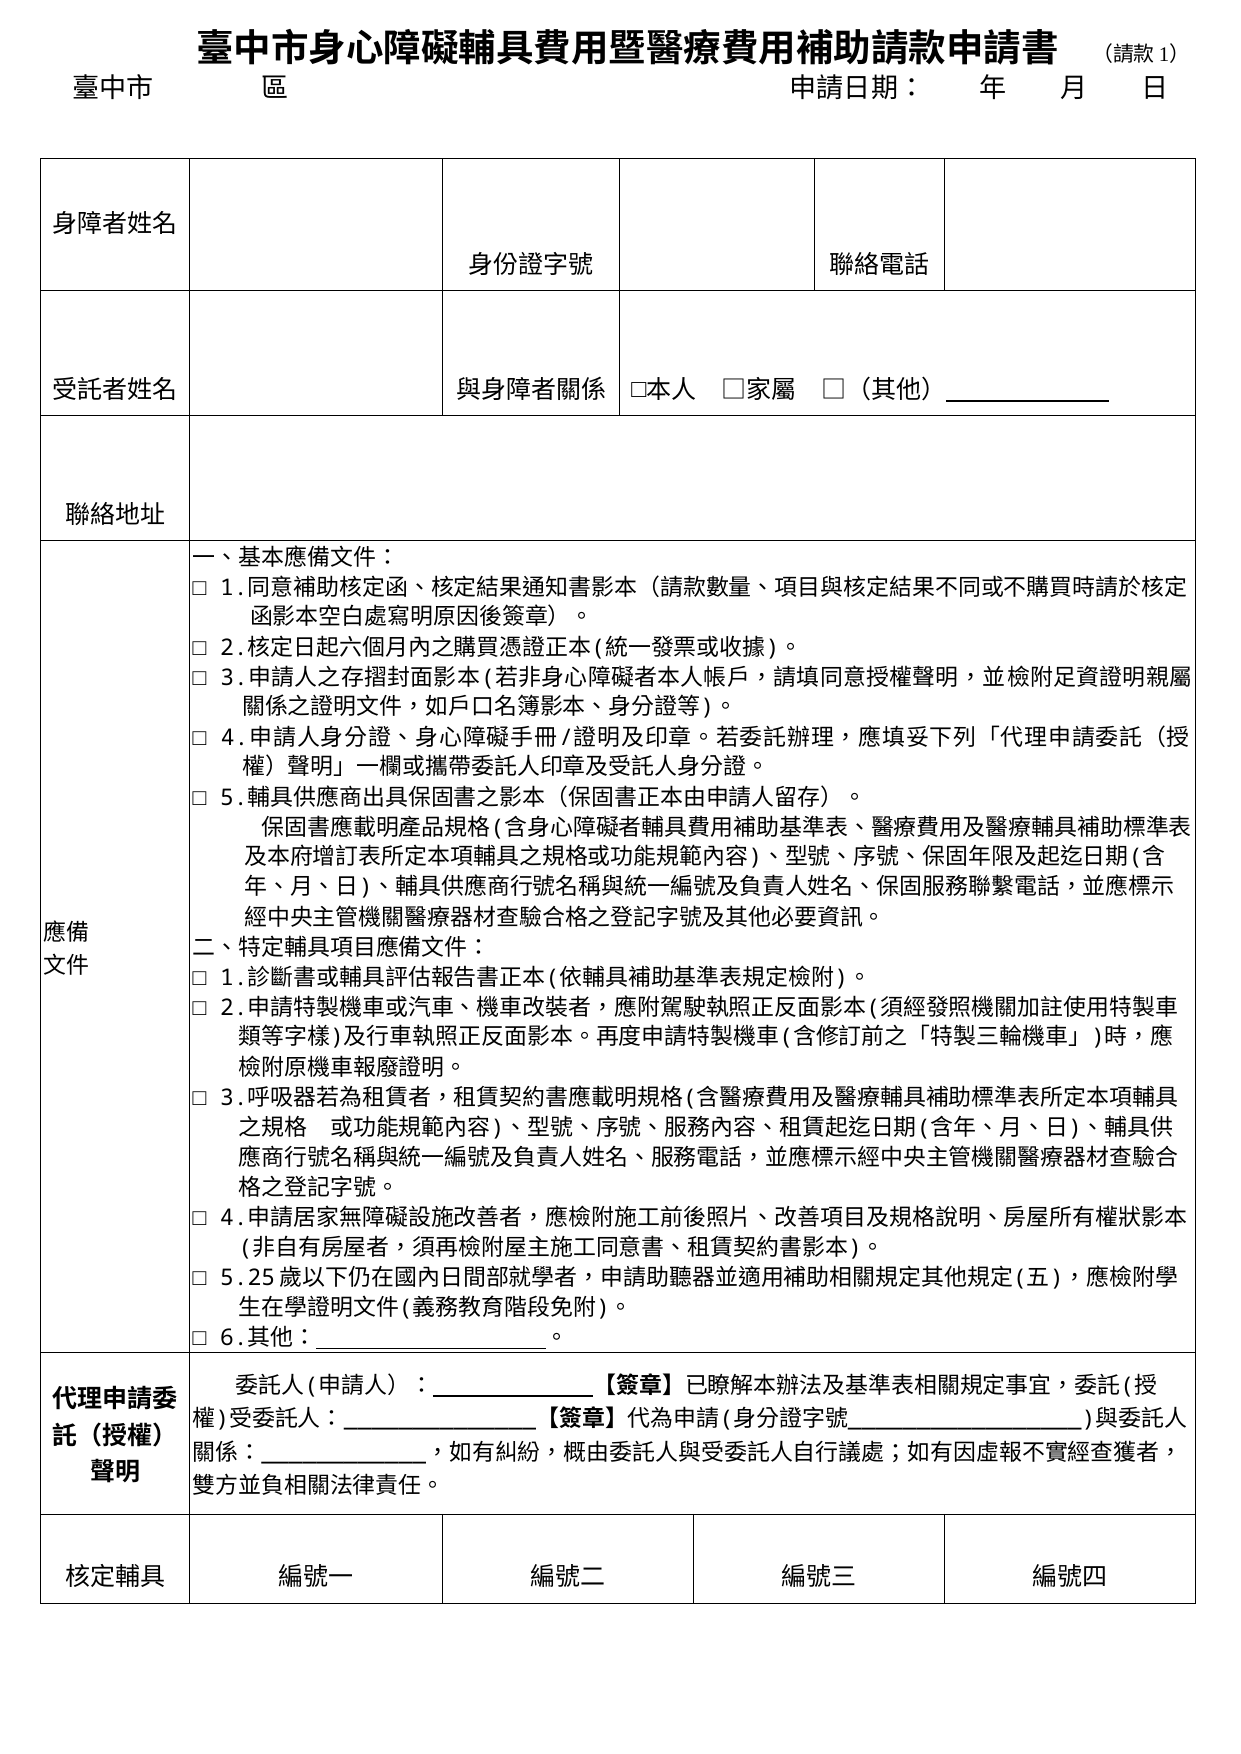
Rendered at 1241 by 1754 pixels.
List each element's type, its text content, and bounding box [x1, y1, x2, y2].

table_cell 編號一 [190, 1515, 442, 1603]
table_cell 一、基本應備文件： □ 1.同意補助核定函、核定結果通知書影本（請款數量、項目與核定結果不同或不購買時請於核定函影本空白處寫明原因後簽章）。 □ 2.核定日起六個月內之購買憑證正本(統一發票或收據)。 □ 3.申請人之存摺封面影本(若非身心障礙者本人帳戶，請填同意授權聲明，並檢附足資證明親屬關係之證明文件，如戶口名簿影本、身分證等)。 □ 4.申請人身分證、身心障礙手冊/證明及印章。若委託辦理，應填妥下列「代理申請委託（授權）聲明」一欄或攜帶委託人印章及受託人身分證。 □ 5.輔具供應商出具保固書之影本（保固書正本由申請人留存）。 保固書應載明產品規格(含身心障礙者輔具費用補助基準表、醫療費用及醫療輔具補助標準表及本府增訂表所定本項輔具之規格或功能規範內容)、型號、序號、保固年限及起迄日期(含年、月、日)、輔具供應商行號名稱與統一編號及負責人姓名、保固服務聯繫電話，並應標示經中央主管機關醫療器材查驗合格之登記字號及其他必要資訊。 二、特定輔具項目應備文件： □ 1.診斷書或輔具評估報告書正本(依輔具補助基準表規定檢附)。 □ 2.申請特製機車或汽車、機車改裝者，應附駕駛執照正反面影本(須經發照機關加註使用特製車類等字樣)及行車執照正反面影本。再度申請特製機車(含修訂前之「特製三輪機車」)時，應檢附原機車報廢證明。 □ 3.呼吸器若為租賃者，租賃契約書應載明規格(含醫療費用及醫療輔具補助標準表所定本項輔具之規格 或功能規範內容)、型號、序號、服務內容、租賃起迄日期(含年、月、日)、輔具供應商行號名稱與統一編號及負責人姓名、服務電話，並應標示經中央主管機關醫療器材查驗合格之登記字號。 □ 4.申請居家無障礙設施改善者，應檢附施工前後照片、改善項目及規格說明、房屋所有權狀影本(非自有房屋者，須再檢附屋主施工同意書、租賃契約書影本)。 □ 5.25歲以下仍在國內日間部就學者，申請助聽器並適用補助相關規定其他規定(五)，應檢附學生在學證明文件(義務教育階段免附)。 □ 6.其他： 。 [190, 541, 1195, 1352]
table_cell □本人 □家屬 □（其他） [620, 291, 1195, 415]
table_cell 編號四 [945, 1515, 1195, 1603]
table_cell 受託者姓名 [41, 291, 189, 415]
table_cell 編號三 [694, 1515, 944, 1603]
text 臺中市身心障礙輔具費用暨醫療費用補助請款申請書 （請款1） [29, 33, 1211, 69]
table_header [190, 159, 442, 290]
table_cell 核定輔具 [41, 1515, 189, 1603]
table_header [945, 159, 1195, 290]
table_header 身份證字號 [443, 159, 619, 290]
table_cell 編號二 [443, 1515, 693, 1603]
table_cell 代理申請委託（授權）聲明 [41, 1353, 189, 1514]
table_cell 應備 文件 [41, 541, 189, 1352]
table_header 身障者姓名 [41, 159, 189, 290]
table_header [620, 159, 814, 290]
text 臺中市 區 申請日期： 年 月 日 [29, 69, 1211, 104]
table_cell [190, 291, 442, 415]
table_cell [190, 416, 1195, 540]
table_cell 聯絡地址 [41, 416, 189, 540]
table_header 聯絡電話 [815, 159, 944, 290]
table_cell 與身障者關係 [443, 291, 619, 415]
table_cell 委託人(申請人）： 【簽章】已瞭解本辦法及基準表相關規定事宜，委託(授權)受委託人：______________【簽章】代為申請(身分證字號_________________)與委託人關係：____________，如有糾紛，概由委託人與受委託人自行議處；如有因虛報不實經查獲者，雙方並負相關法律責任。 [190, 1353, 1195, 1514]
